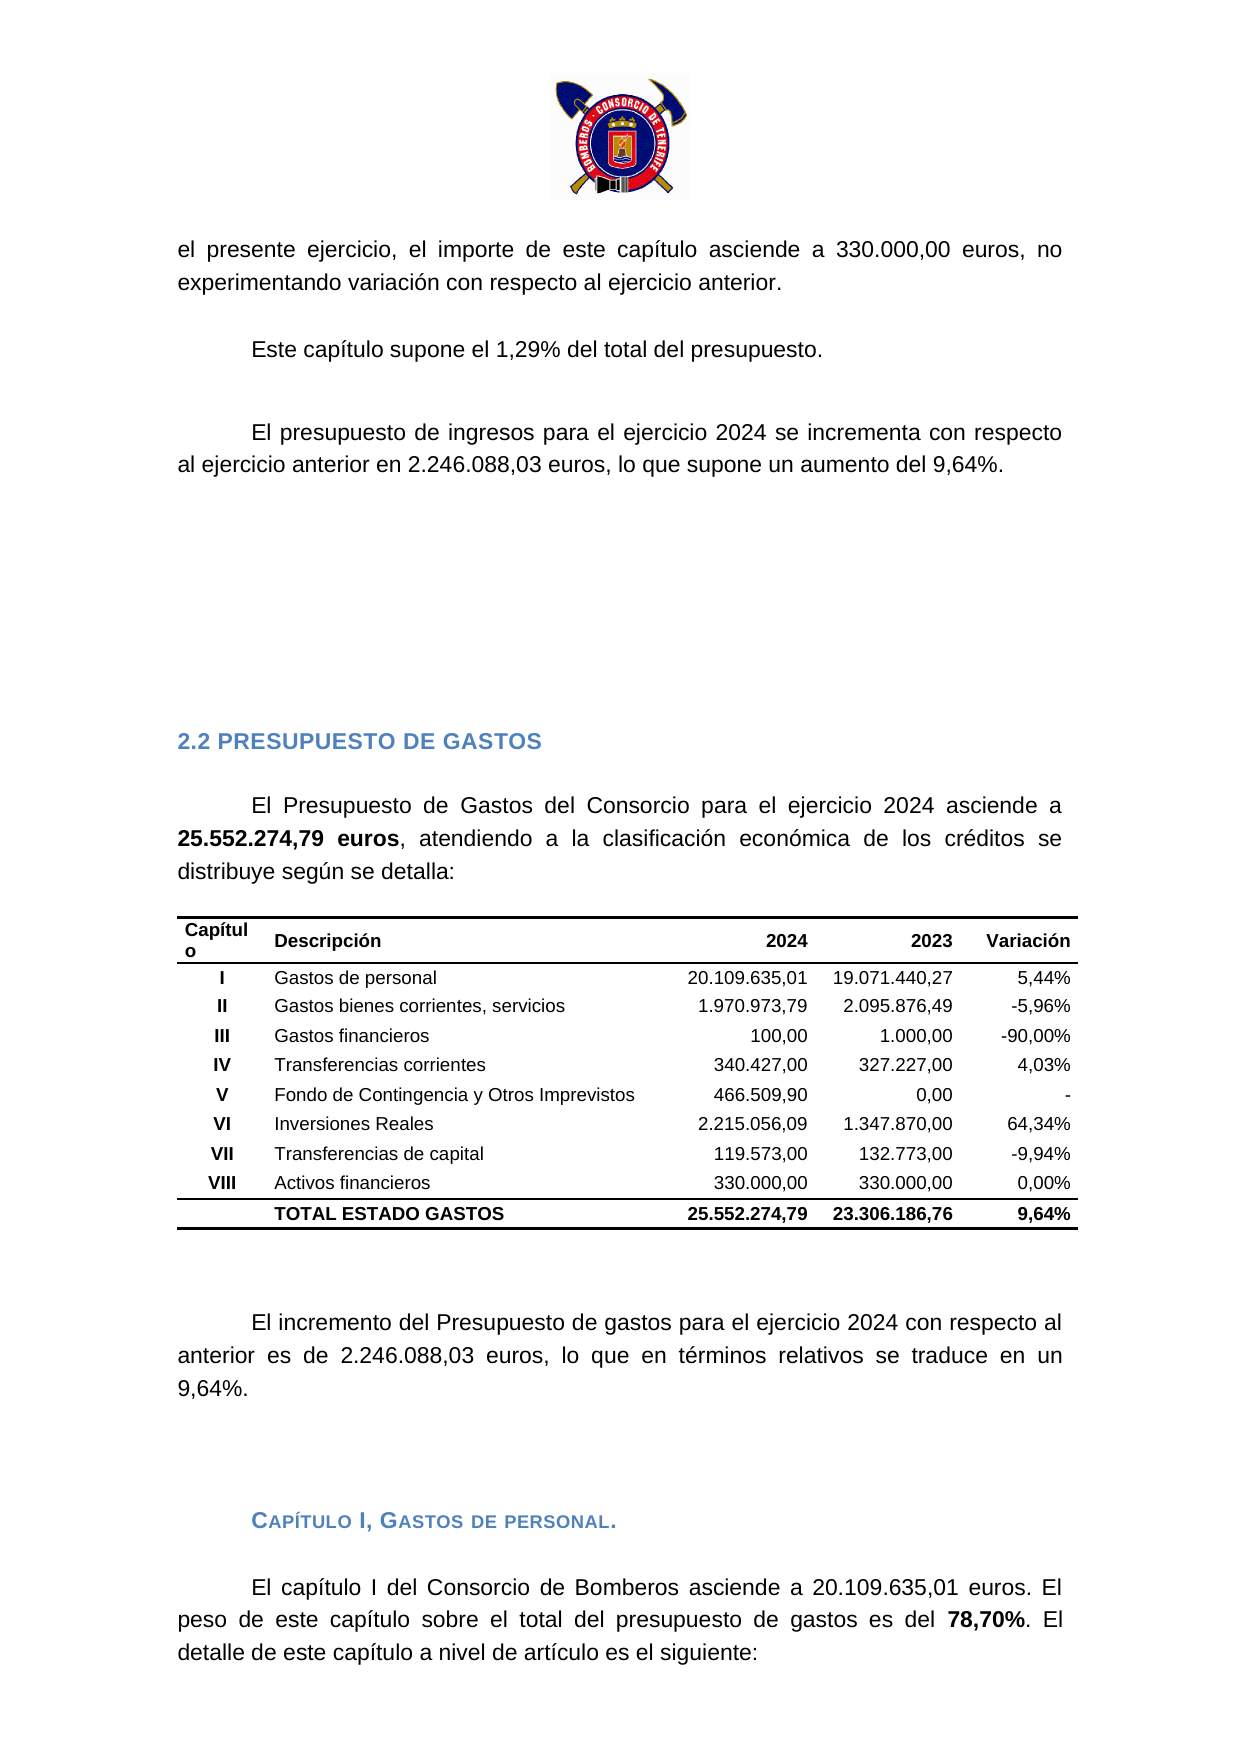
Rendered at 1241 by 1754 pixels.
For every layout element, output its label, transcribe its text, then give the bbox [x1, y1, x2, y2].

table_cell -90,00% [960, 1021, 1078, 1050]
table_cell 1.000,00 [815, 1021, 960, 1050]
table_cell -5,96% [960, 991, 1078, 1021]
table_cell 330.000,00 [679, 1168, 815, 1198]
table_cell 132.773,00 [815, 1139, 960, 1168]
table_cell Transferencias corrientes [267, 1050, 679, 1080]
table_cell 330.000,00 [815, 1168, 960, 1198]
table_cell 5,44% [960, 964, 1078, 991]
table_cell Gastos bienes corrientes, servicios [267, 991, 679, 1021]
table_cell [177, 1200, 267, 1227]
table_cell TOTAL ESTADO GASTOS [267, 1200, 679, 1227]
table_cell Gastos de personal [267, 964, 679, 991]
text el presente ejercicio, el importe de este capítulo asciende a 330.000,00 euros, no experimentando variación con respecto al ejercicio anterior. [177, 236, 1063, 296]
table_cell 0,00% [960, 1168, 1078, 1198]
text El capítulo I del Consorcio de Bomberos asciende a 20.109.635,01 euros. El peso de este capítulo sobre el total del presupuesto de gastos es del 78,70%. El detalle de este capítulo a nivel de artículo es el siguiente: [177, 1573, 1063, 1666]
table_cell -9,94% [960, 1139, 1078, 1168]
table_cell IV [177, 1050, 267, 1080]
table_cell Fondo de Contingencia y Otros Imprevistos [267, 1080, 679, 1109]
table_cell 2.215.056,09 [679, 1109, 815, 1139]
table_header Variación [960, 919, 1078, 962]
table_cell 64,34% [960, 1109, 1078, 1139]
text Este capítulo supone el 1,29% del total del presupuesto. [177, 336, 1063, 362]
table_cell I [177, 964, 267, 991]
table_cell VI [177, 1109, 267, 1139]
table_cell VIII [177, 1168, 267, 1198]
table_cell Activos financieros [267, 1168, 679, 1198]
table_cell 1.347.870,00 [815, 1109, 960, 1139]
table_cell 19.071.440,27 [815, 964, 960, 991]
table_header 2023 [815, 919, 960, 962]
table_cell 4,03% [960, 1050, 1078, 1080]
table_cell V [177, 1080, 267, 1109]
text 2.2 PRESUPUESTO DE GASTOS [177, 728, 1063, 754]
table_cell Transferencias de capital [267, 1139, 679, 1168]
table_cell 340.427,00 [679, 1050, 815, 1080]
table_cell 100,00 [679, 1021, 815, 1050]
text Capítulo I, Gastos de personal. [177, 1507, 1063, 1534]
table_cell 119.573,00 [679, 1139, 815, 1168]
table_cell 1.970.973,79 [679, 991, 815, 1021]
table_header 2024 [679, 919, 815, 962]
text El presupuesto de ingresos para el ejercicio 2024 se incrementa con respecto al ejercicio anterior en 2.246.088,03 euros, lo que supone un aumento del 9,64%. [177, 418, 1063, 478]
table_cell III [177, 1021, 267, 1050]
table_cell 23.306.186,76 [815, 1200, 960, 1227]
table_cell 466.509,90 [679, 1080, 815, 1109]
table_header Descripción [267, 919, 679, 962]
text El incremento del Presupuesto de gastos para el ejercicio 2024 con respecto al anterior es de 2.246.088,03 euros, lo que en términos relativos se traduce en un 9,64%. [177, 1309, 1063, 1401]
table_cell Inversiones Reales [267, 1109, 679, 1139]
table_cell 2.095.876,49 [815, 991, 960, 1021]
table_cell 0,00 [815, 1080, 960, 1109]
table_cell VII [177, 1139, 267, 1168]
table_cell - [960, 1080, 1078, 1109]
table_cell 327.227,00 [815, 1050, 960, 1080]
table_cell 9,64% [960, 1200, 1078, 1227]
table_header Capítulo [177, 919, 267, 962]
table_cell II [177, 991, 267, 1021]
text El Presupuesto de Gastos del Consorcio para el ejercicio 2024 asciende a 25.552.274,79 euros, atendiendo a la clasificación económica de los créditos se distribuye según se detalla: [177, 792, 1063, 884]
table_cell 25.552.274,79 [679, 1200, 815, 1227]
table_cell 20.109.635,01 [679, 964, 815, 991]
table_cell Gastos financieros [267, 1021, 679, 1050]
